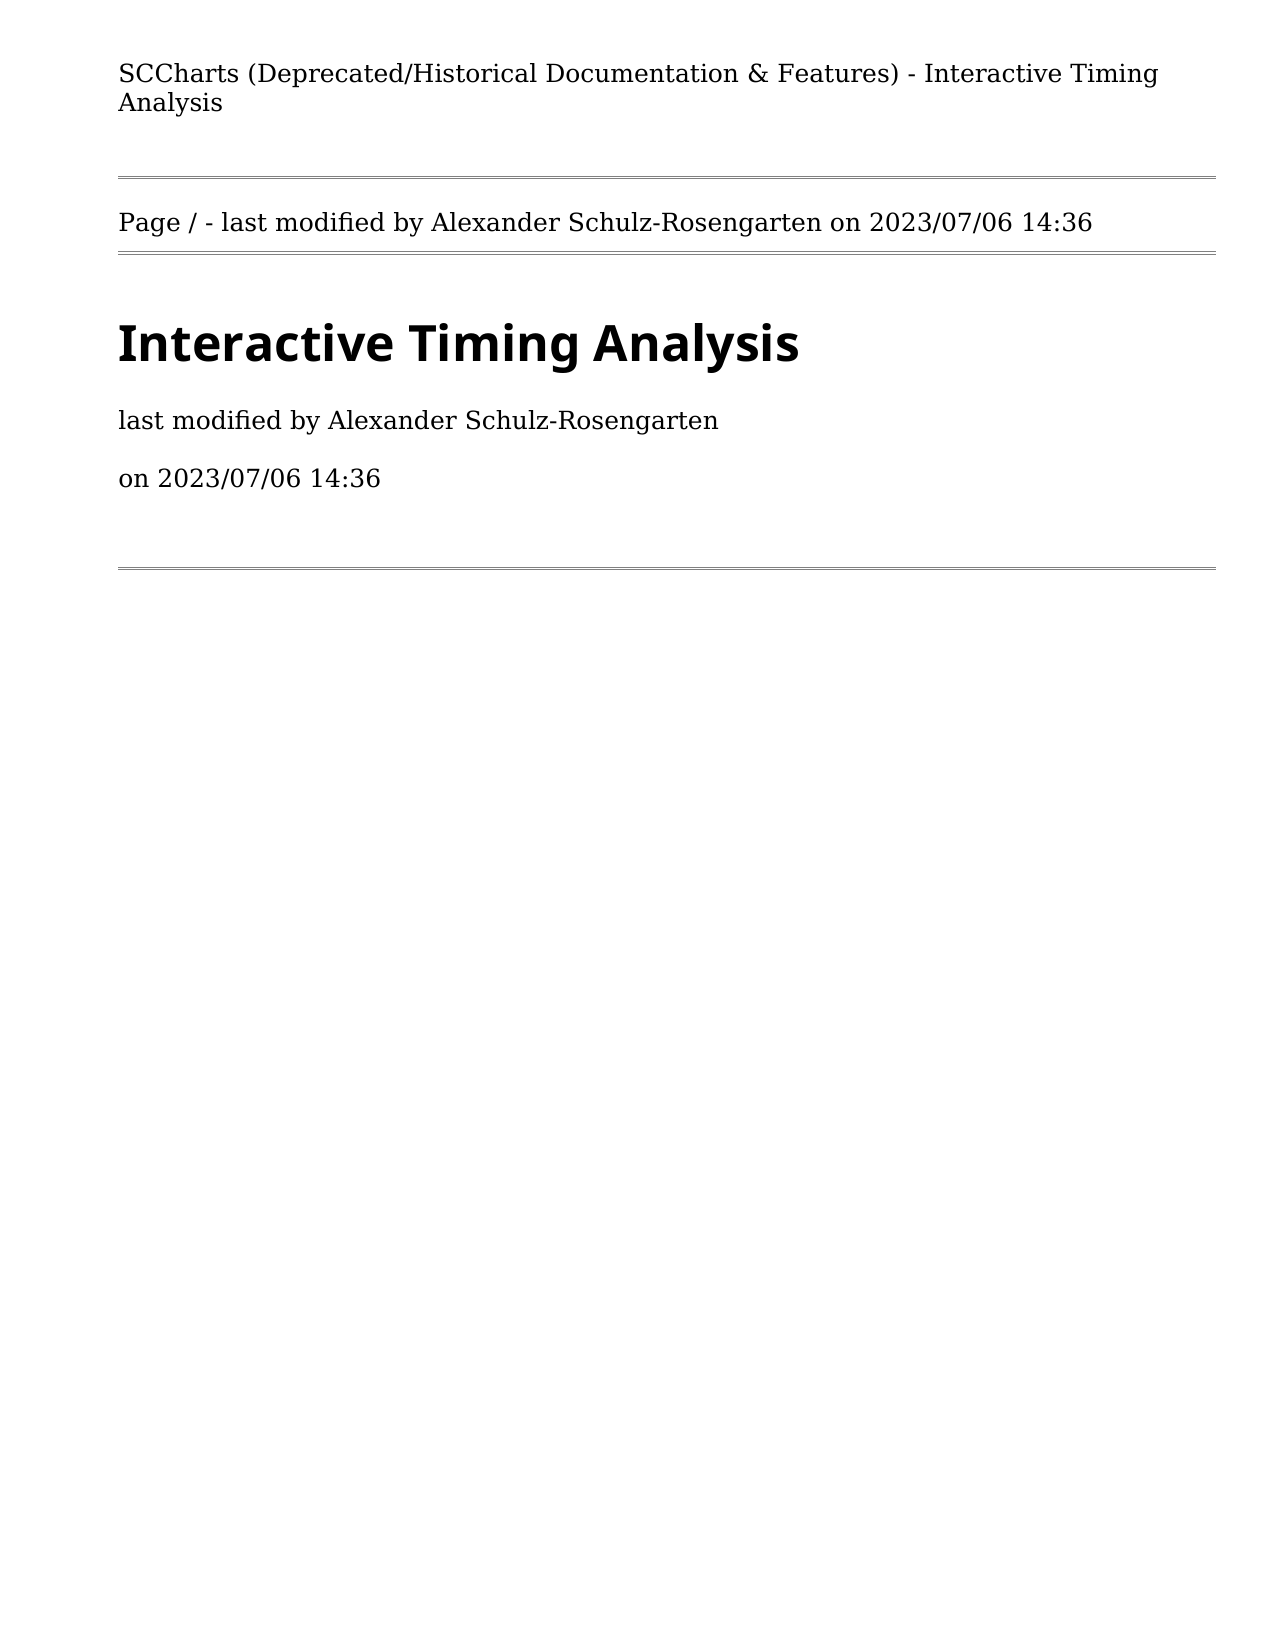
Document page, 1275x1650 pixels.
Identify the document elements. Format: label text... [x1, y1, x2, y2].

text SCCharts (Deprecated/Historical Documentation & Features) - Interactive Timing Analysis [118, 59, 1216, 117]
text Page / - last modified by Alexander Schulz-Rosengarten on 2023/07/06 14:36 [118, 208, 1216, 237]
subtitle Interactive Timing Analysis [118, 308, 1216, 376]
text on 2023/07/06 14:36 [118, 464, 1216, 494]
text last modified by Alexander Schulz-Rosengarten [118, 406, 1216, 435]
